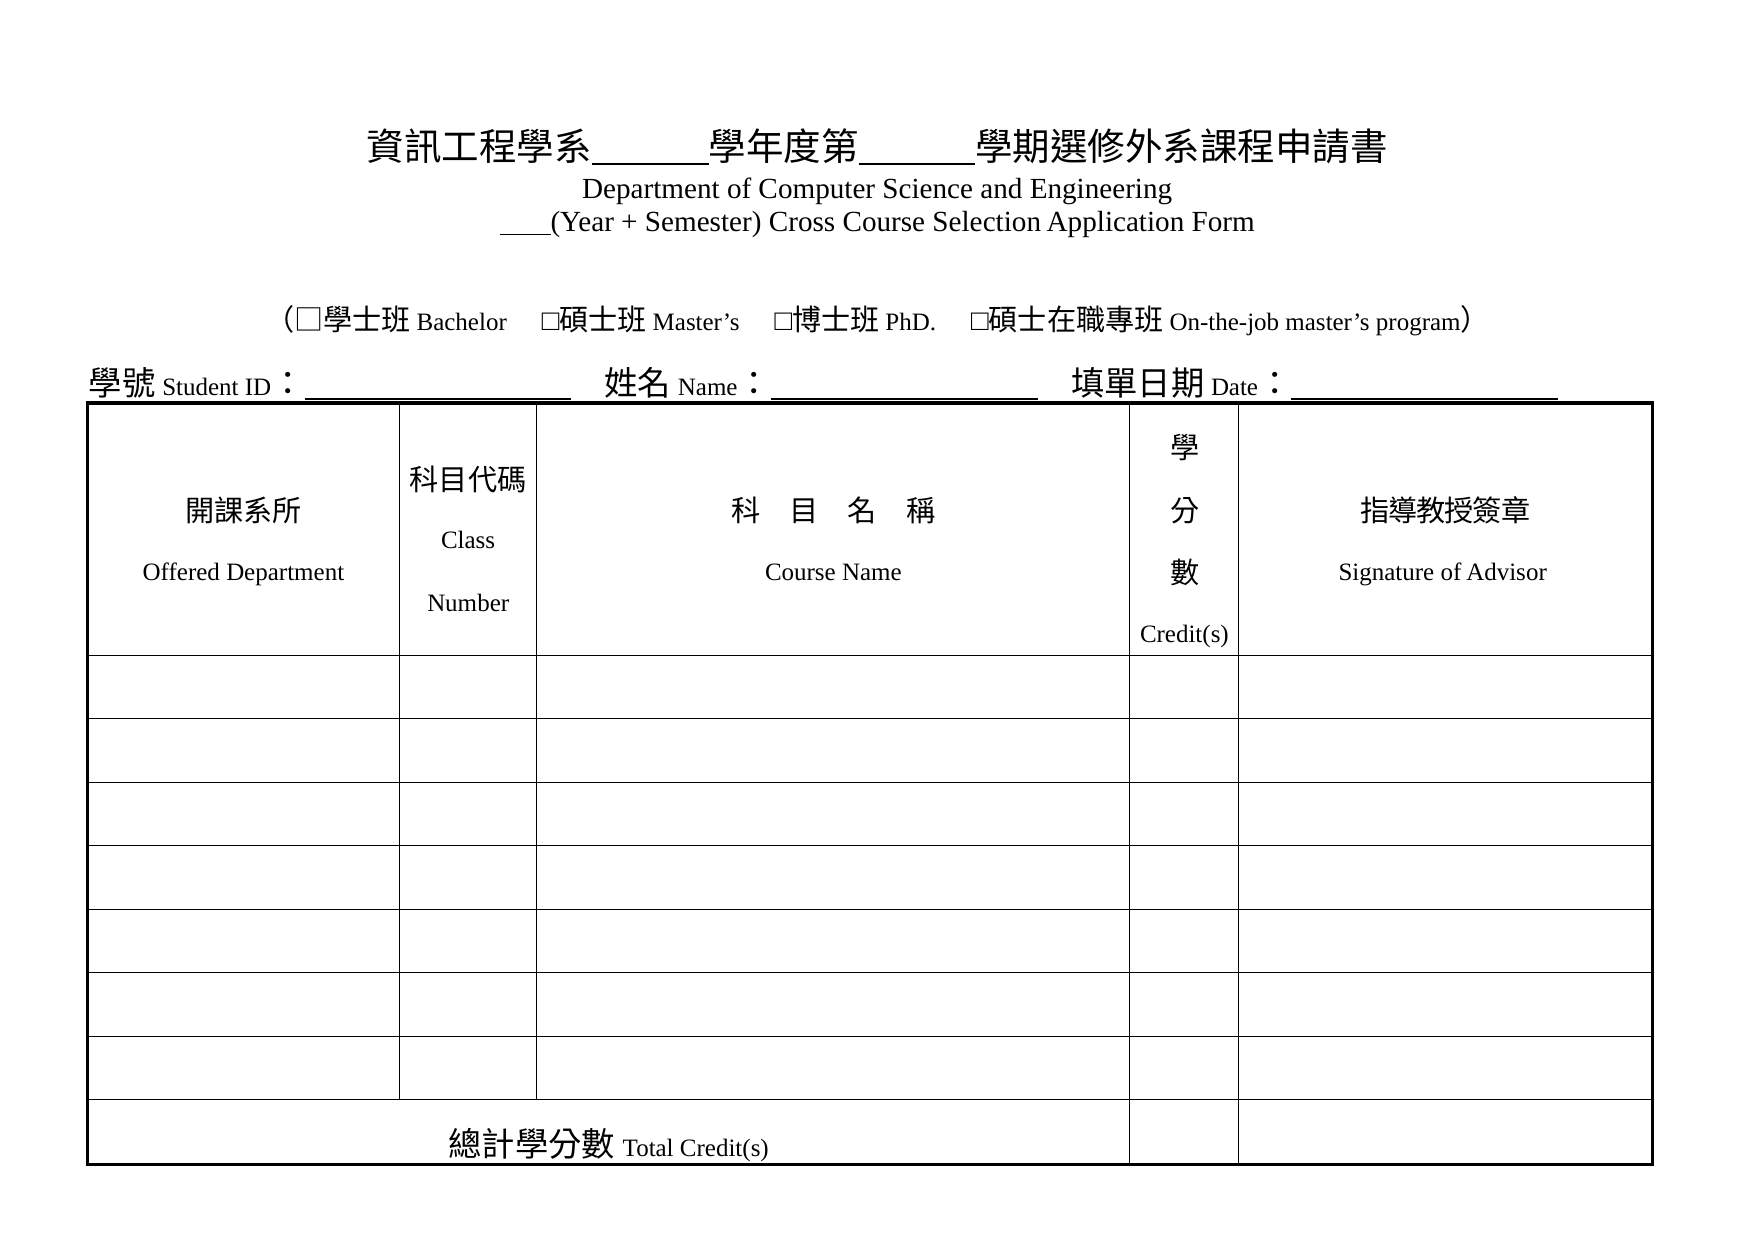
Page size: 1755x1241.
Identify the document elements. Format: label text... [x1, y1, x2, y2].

table_cell [537, 719, 1129, 782]
text (Year + Semester) Cross Course Selection Application Form [89, 204, 1666, 238]
table_cell [400, 1037, 536, 1099]
table_cell [1239, 910, 1651, 972]
table_cell [89, 910, 399, 972]
table_cell [537, 846, 1129, 909]
table_header 科目代碼 Class Number [400, 405, 536, 654]
table_cell [89, 846, 399, 909]
table_header 學 分 數 Credit(s) [1130, 405, 1238, 654]
text Department of Computer Science and Engineering [89, 171, 1666, 204]
text 資訊工程學系 學年度第 學期選修外系課程申請書 [89, 117, 1666, 171]
table_cell [89, 719, 399, 782]
table_cell [1130, 656, 1238, 718]
table_cell [537, 783, 1129, 845]
table_cell [400, 910, 536, 972]
table_cell [89, 973, 399, 1036]
text （□學士班Bachelor □碩士班Master’s □博士班PhD. □碩士在職專班On-the-job master’s program） [89, 276, 1666, 339]
table_cell [1239, 656, 1651, 718]
table_cell [400, 719, 536, 782]
table_cell [537, 656, 1129, 718]
table_cell [537, 1037, 1129, 1099]
table_cell [400, 656, 536, 718]
table_cell [1239, 783, 1651, 845]
table_cell [1130, 1100, 1238, 1163]
table_cell [89, 783, 399, 845]
table_cell [1130, 783, 1238, 845]
table_cell [1239, 846, 1651, 909]
table_cell [89, 656, 399, 718]
table_header 指導教授簽章 Signature of Advisor [1239, 405, 1651, 654]
text 學號Student ID： 姓名Name： 填單日期Date： [89, 339, 1666, 401]
table_cell [1130, 973, 1238, 1036]
table_header 科 目 名 稱 Course Name [537, 405, 1129, 654]
table_cell [1130, 846, 1238, 909]
table_cell [400, 973, 536, 1036]
table_cell [89, 1037, 399, 1099]
table_cell [537, 973, 1129, 1036]
table_cell [1130, 910, 1238, 972]
table_cell [400, 846, 536, 909]
table_cell 總計學分數 Total Credit(s) [89, 1100, 1129, 1163]
table_cell [1239, 1100, 1651, 1163]
table_cell [1239, 1037, 1651, 1099]
table_header 開課系所 Offered Department [89, 405, 399, 654]
table_cell [1130, 1037, 1238, 1099]
table_cell [400, 783, 536, 845]
table_cell [537, 910, 1129, 972]
table_cell [1239, 719, 1651, 782]
table_cell [1239, 973, 1651, 1036]
table_cell [1130, 719, 1238, 782]
